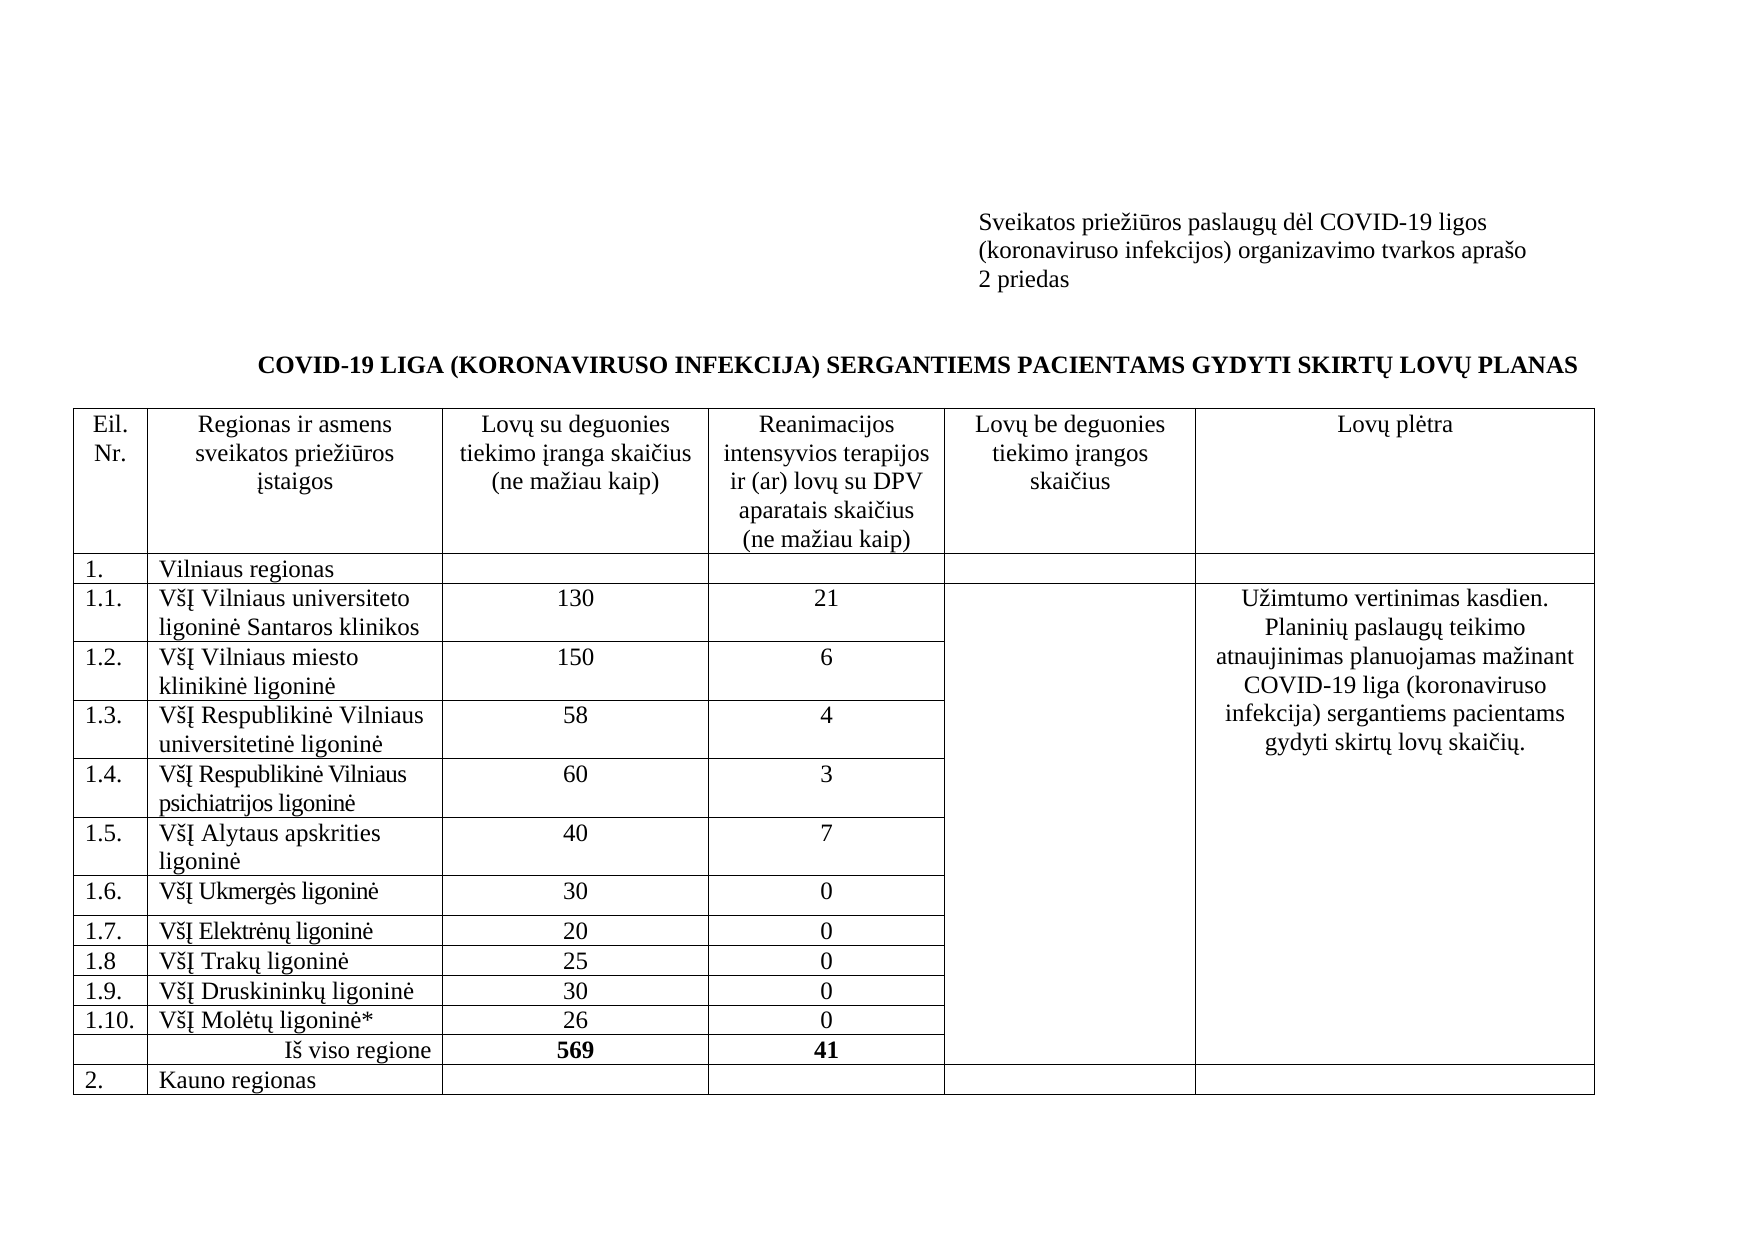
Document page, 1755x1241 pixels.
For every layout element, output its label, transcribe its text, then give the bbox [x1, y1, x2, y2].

table_cell Iš viso regione [148, 1035, 442, 1064]
table_cell Kauno regionas [148, 1065, 442, 1094]
table_cell 26 [443, 1006, 708, 1034]
text (koronaviruso infekcijos) organizavimo tvarkos aprašo [591, 235, 1606, 264]
table_cell 1.3. [74, 701, 147, 758]
table_cell 25 [443, 946, 708, 975]
table_cell 0 [709, 1006, 944, 1034]
table_cell 1.10. [74, 1006, 147, 1034]
table_cell Užimtumo vertinimas kasdien. Planinių paslaugų teikimo atnaujinimas planuojamas mažinant COVID-19 liga (koronaviruso infekcija) sergantiems pacientams gydyti skirtų lovų skaičių. [1196, 584, 1594, 1064]
table_header Lovų plėtra [1196, 409, 1594, 553]
text COVID-19 LIGA (KORONAVIRUSO INFEKCIJA) SERGANTIEMS PACIENTAMS GYDYTI SKIRTŲ LOVŲ PLANAS [200, 350, 1636, 379]
table_cell 0 [709, 976, 944, 1004]
table_cell 569 [443, 1035, 708, 1064]
table_cell [1196, 1065, 1594, 1094]
table_cell 58 [443, 701, 708, 758]
table_cell 0 [709, 916, 944, 945]
table_cell 1.5. [74, 818, 147, 875]
table_cell [709, 1065, 944, 1094]
table_cell VšĮ Vilniaus miesto klinikinė ligoninė [148, 642, 442, 699]
table_cell 4 [709, 701, 944, 758]
table_cell VšĮ Molėtų ligoninė* [148, 1006, 442, 1034]
table_cell 1.9. [74, 976, 147, 1004]
table_cell 1.1. [74, 584, 147, 641]
table_cell 7 [709, 818, 944, 875]
table_header Lovų be deguonies tiekimo įrangos skaičius [945, 409, 1195, 553]
table_cell VšĮ Respublikinė Vilniaus psichiatrijos ligoninė [148, 759, 442, 817]
table_cell VšĮ Ukmergės ligoninė [148, 876, 442, 915]
table_cell 0 [709, 876, 944, 915]
table_cell 2. [74, 1065, 147, 1094]
table_cell 1.2. [74, 642, 147, 699]
text 2 priedas [89, 264, 1606, 293]
table_cell 150 [443, 642, 708, 699]
table_cell 130 [443, 584, 708, 641]
table_cell 0 [709, 946, 944, 975]
table_cell VšĮ Elektrėnų ligoninė [148, 916, 442, 945]
table_cell VšĮ Respublikinė Vilniaus universitetinė ligoninė [148, 701, 442, 758]
table_cell [74, 1035, 147, 1064]
table_cell 1.4. [74, 759, 147, 817]
text Sveikatos priežiūros paslaugų dėl COVID-19 ligos [591, 207, 1606, 235]
table_cell 6 [709, 642, 944, 699]
table_cell VšĮ Trakų ligoninė [148, 946, 442, 975]
table_cell VšĮ Alytaus apskrities ligoninė [148, 818, 442, 875]
table_header Eil. Nr. [74, 409, 147, 553]
table_cell 41 [709, 1035, 944, 1064]
table_cell [443, 554, 708, 582]
table_cell 1.7. [74, 916, 147, 945]
table_cell 1. [74, 554, 147, 582]
table_cell [1196, 554, 1594, 582]
table_cell Vilniaus regionas [148, 554, 442, 582]
table_cell 21 [709, 584, 944, 641]
table_cell VšĮ Druskininkų ligoninė [148, 976, 442, 1004]
table_cell 1.6. [74, 876, 147, 915]
table_cell 30 [443, 876, 708, 915]
table_cell 30 [443, 976, 708, 1004]
table_cell [945, 584, 1195, 1064]
table_cell [945, 554, 1195, 582]
table_header Lovų su deguonies tiekimo įranga skaičius (ne mažiau kaip) [443, 409, 708, 553]
table_cell [709, 554, 944, 582]
table_cell 3 [709, 759, 944, 817]
table_cell 20 [443, 916, 708, 945]
table_cell 1.8 [74, 946, 147, 975]
table_header Reanimacijos intensyvios terapijos ir (ar) lovų su DPV aparatais skaičius (ne mažiau kaip) [709, 409, 944, 553]
table_cell VšĮ Vilniaus universiteto ligoninė Santaros klinikos [148, 584, 442, 641]
table_cell [945, 1065, 1195, 1094]
table_cell 40 [443, 818, 708, 875]
table_cell 60 [443, 759, 708, 817]
table_header Regionas ir asmens sveikatos priežiūros įstaigos [148, 409, 442, 553]
table_cell [443, 1065, 708, 1094]
